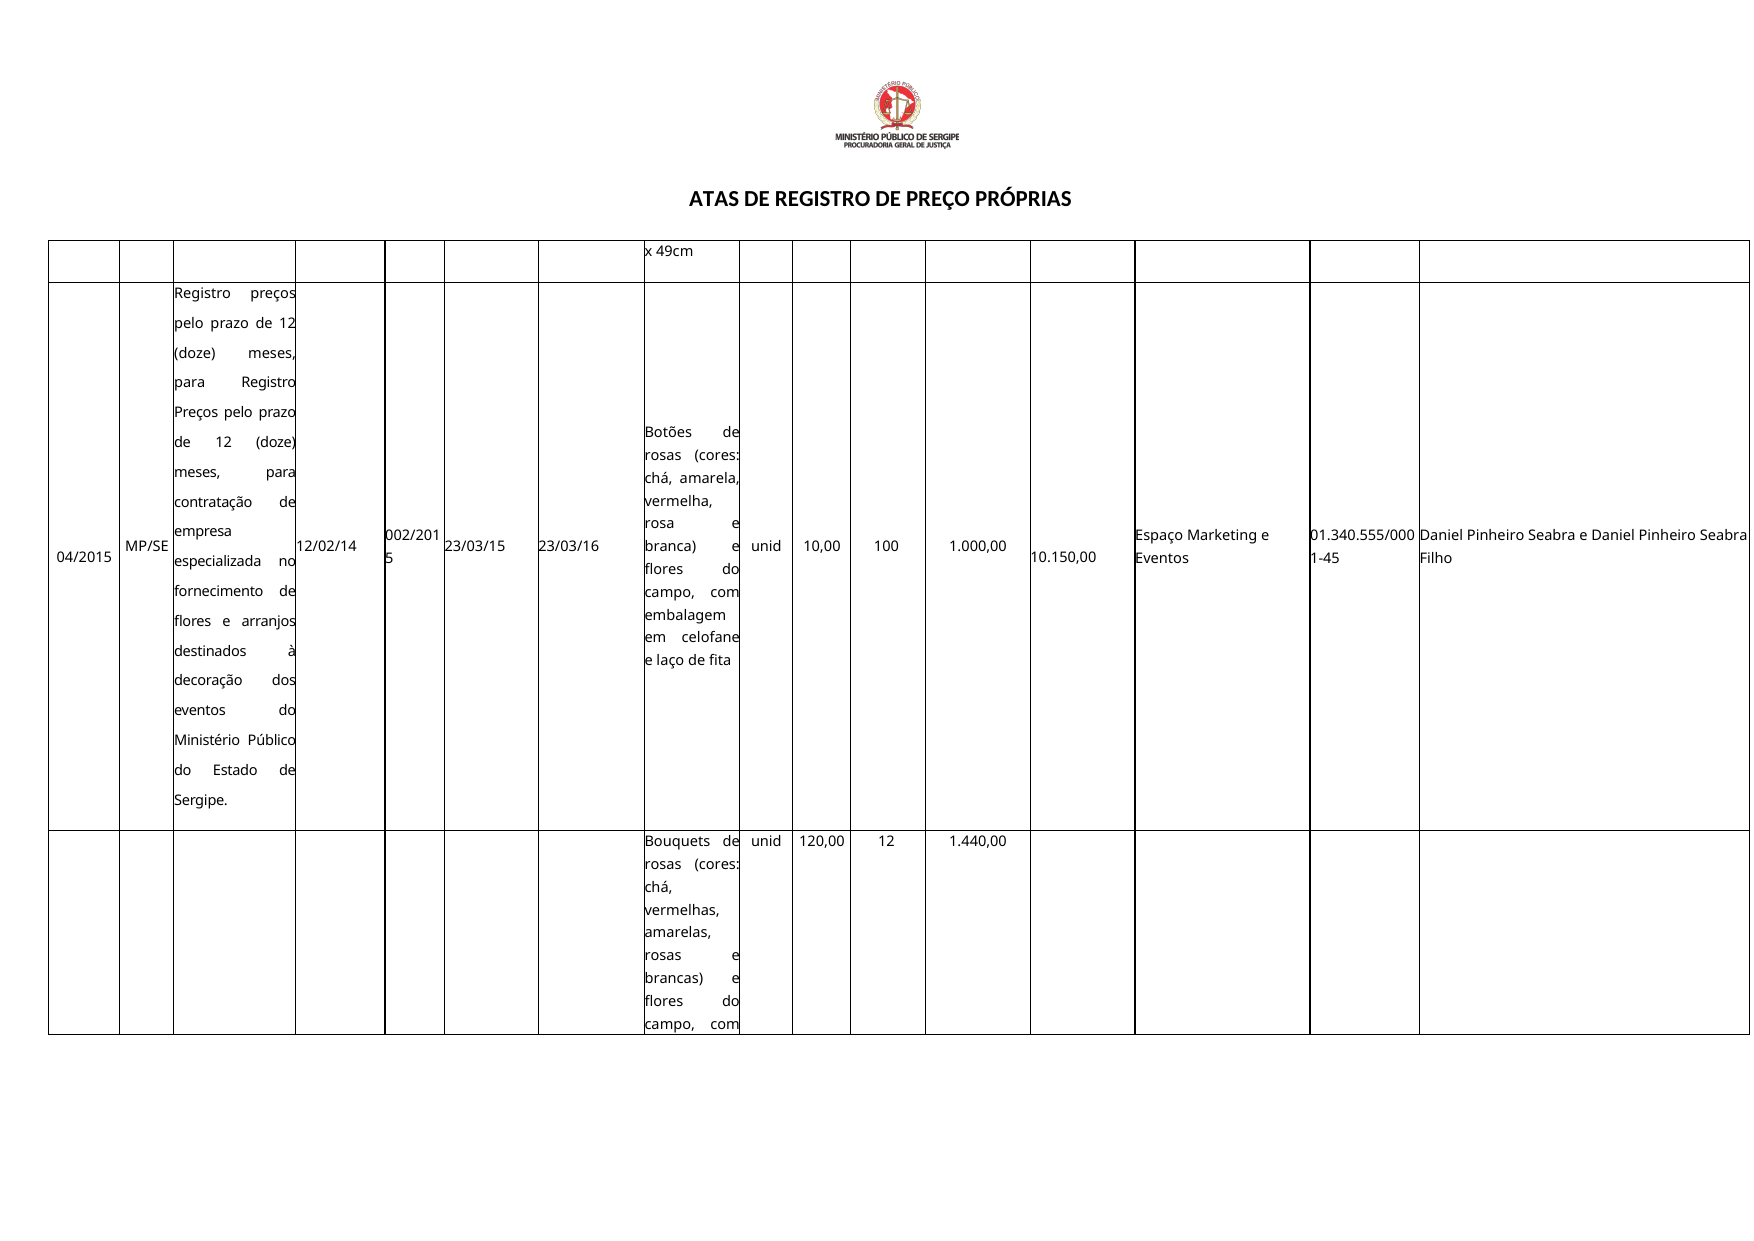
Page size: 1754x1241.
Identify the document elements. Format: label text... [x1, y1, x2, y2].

table_cell 23/03/16 [539, 283, 644, 830]
table_cell [793, 241, 850, 282]
table_cell 100 [851, 283, 925, 830]
table_cell [1136, 241, 1309, 282]
table_cell [296, 831, 384, 1033]
table_cell 10.150,00 [1031, 283, 1134, 830]
table_cell [174, 831, 295, 1033]
table_cell 002/2015 [386, 283, 444, 830]
table_cell [926, 241, 1030, 282]
table_cell [296, 241, 384, 282]
table_cell [120, 831, 173, 1033]
table_cell unid [740, 831, 792, 1033]
table_cell 120,00 [793, 831, 850, 1033]
table_cell 01.340.555/0001-45 [1311, 283, 1419, 830]
table_cell [851, 241, 925, 282]
picture [835, 81, 959, 149]
table_cell [120, 241, 173, 282]
table_cell Botões de rosas (cores: chá, amarela, vermelha, rosa e branca) e flores do campo, com embalagem em celofane e laço de fita [645, 283, 739, 830]
table_cell 04/2015 [49, 283, 119, 830]
table_cell [539, 241, 644, 282]
table_cell [1031, 241, 1134, 282]
table_cell [539, 831, 644, 1033]
table_cell [386, 241, 444, 282]
table_cell 1.000,00 [926, 283, 1030, 830]
table_cell x 49cm [645, 241, 739, 282]
table_cell [1420, 241, 1749, 282]
table_cell [174, 241, 295, 282]
table_cell [1136, 831, 1309, 1033]
table_cell 12 [851, 831, 925, 1033]
table_cell Espaço Marketing e Eventos [1136, 283, 1309, 830]
table_cell Bouquets de rosas (cores: chá, vermelhas, amarelas, rosas e brancas) e flores do campo, com [645, 831, 739, 1033]
table_cell [1420, 831, 1749, 1033]
table_cell unid [740, 283, 792, 830]
table_cell MP/SE [120, 283, 173, 830]
table_cell 10,00 [793, 283, 850, 830]
table_cell [49, 831, 119, 1033]
table_cell Daniel Pinheiro Seabra e Daniel Pinheiro Seabra Filho [1420, 283, 1749, 830]
table_cell 1.440,00 [926, 831, 1030, 1033]
table_cell [1311, 831, 1419, 1033]
table_cell [49, 241, 119, 282]
table_cell [740, 241, 792, 282]
table_cell [1031, 831, 1134, 1033]
table_cell [386, 831, 444, 1033]
table_cell [445, 241, 538, 282]
table_cell [445, 831, 538, 1033]
table_cell 23/03/15 [445, 283, 538, 830]
table_cell [1311, 241, 1419, 282]
table_cell 12/02/14 [296, 283, 384, 830]
table_cell Registro preços pelo prazo de 12 (doze) meses, para Registro Preços pelo prazo de 12 (doze) meses, para contratação de empresa especializada no fornecimento de flores e arranjos destinados à decoração dos eventos do Ministério Público do Estado de Sergipe. [174, 283, 295, 830]
